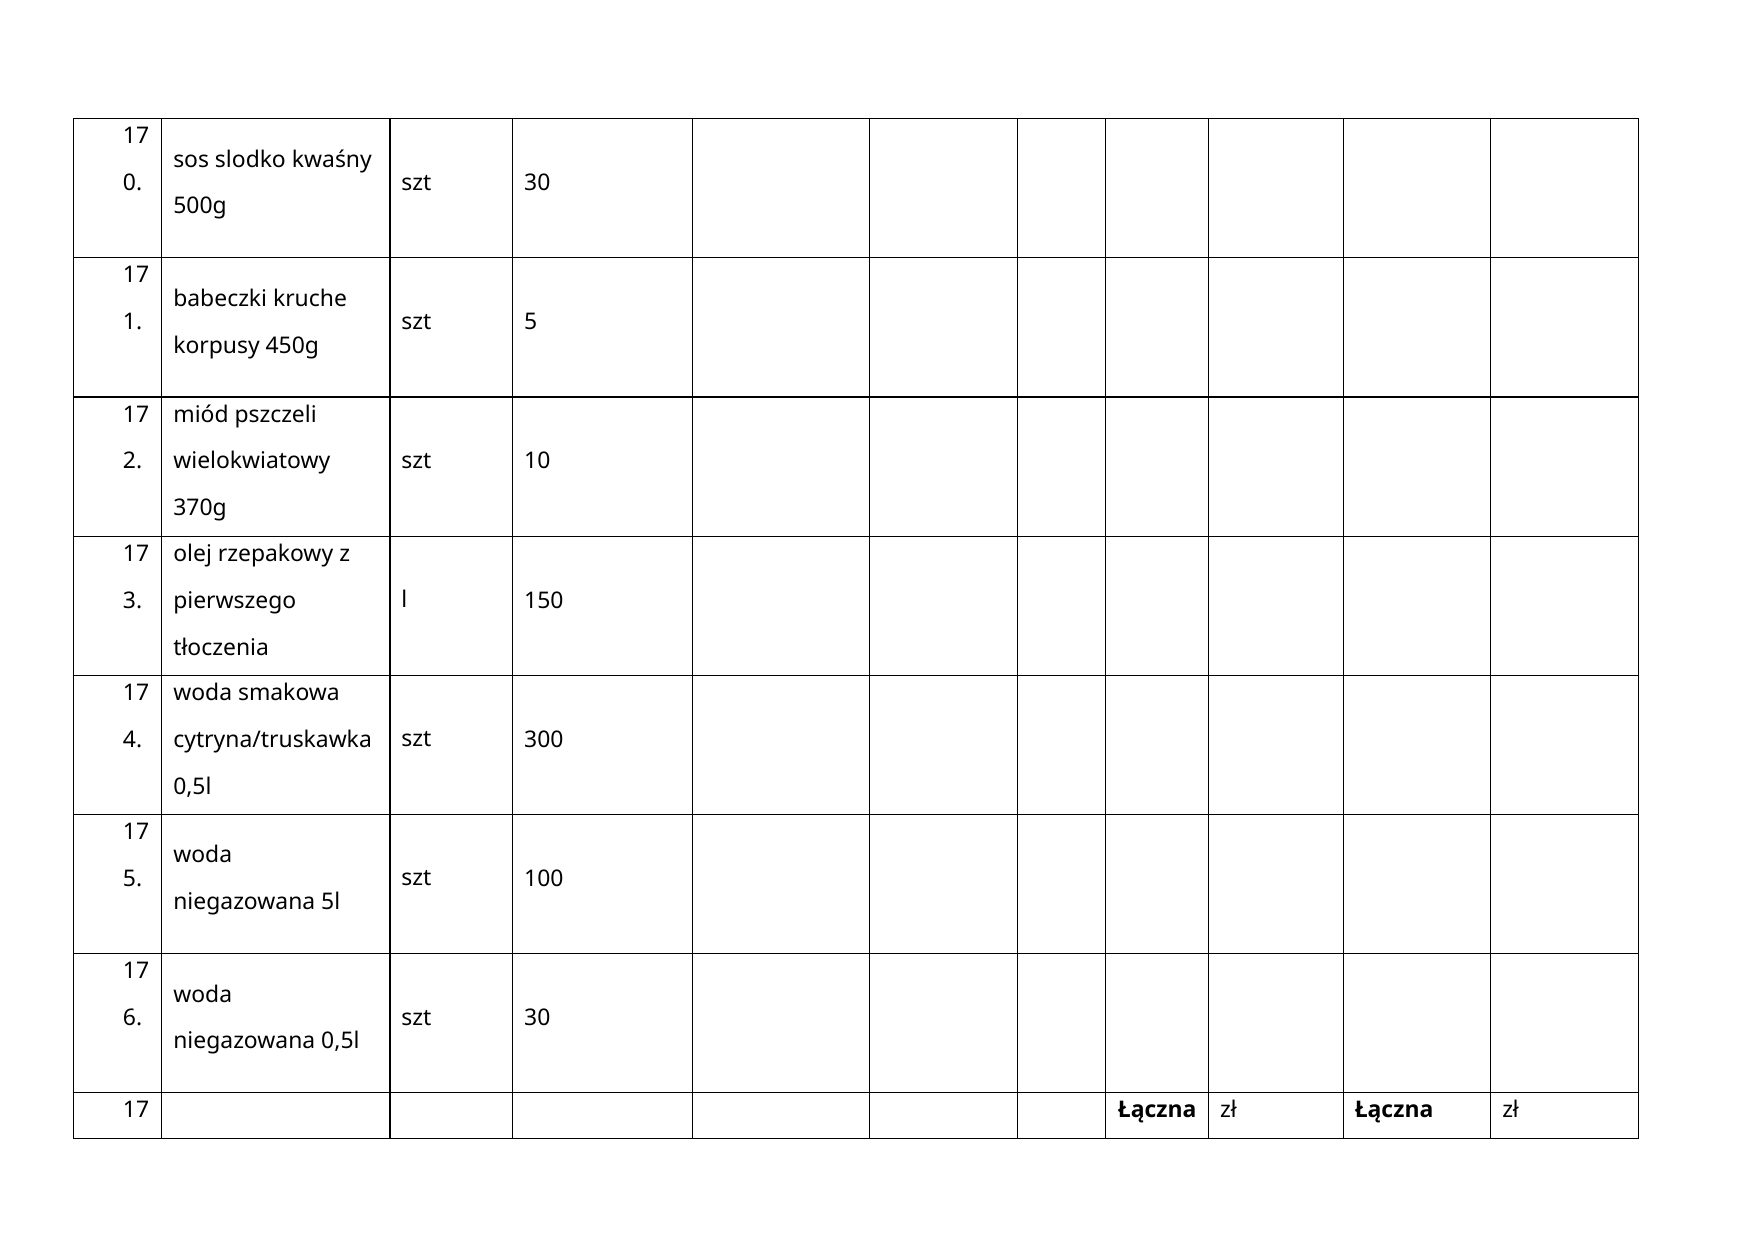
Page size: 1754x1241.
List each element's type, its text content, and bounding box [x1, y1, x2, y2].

table_cell babeczki kruche korpusy 450g [162, 258, 389, 396]
table_cell l [391, 537, 512, 675]
table_cell szt [391, 398, 512, 536]
table_cell [1018, 119, 1105, 257]
table_cell [74, 954, 161, 1092]
table_cell [1344, 954, 1490, 1092]
table_cell [74, 398, 161, 536]
table_cell [1344, 815, 1490, 953]
table_cell [1018, 676, 1105, 814]
table_cell [1491, 537, 1638, 675]
table_cell [870, 258, 1017, 396]
table_cell [693, 954, 869, 1092]
table_cell [1344, 537, 1490, 675]
table_cell [1491, 676, 1638, 814]
table_cell [391, 1093, 512, 1138]
table_cell [1209, 815, 1343, 953]
table_cell 30 [513, 119, 692, 257]
table_cell 100 [513, 815, 692, 953]
table_cell [870, 537, 1017, 675]
table_cell Łączna [1344, 1093, 1490, 1138]
table_cell [870, 954, 1017, 1092]
table_cell woda smakowa cytryna/truskawka 0,5l [162, 676, 389, 814]
table_cell [693, 676, 869, 814]
table_cell [1209, 398, 1343, 536]
table_cell [1106, 537, 1208, 675]
table_cell [870, 398, 1017, 536]
table_cell [74, 537, 161, 675]
table_cell woda niegazowana 0,5l [162, 954, 389, 1092]
table_cell [1344, 119, 1490, 257]
table_cell [1209, 954, 1343, 1092]
table_cell [74, 1093, 161, 1138]
table_cell [870, 1093, 1017, 1138]
table_cell [1106, 815, 1208, 953]
table_cell [74, 258, 161, 396]
table_cell [1491, 954, 1638, 1092]
table_cell szt [391, 119, 512, 257]
table_cell [1491, 119, 1638, 257]
table_cell szt [391, 954, 512, 1092]
table_cell [693, 119, 869, 257]
table_cell [1491, 815, 1638, 953]
table_cell 30 [513, 954, 692, 1092]
table_cell sos slodko kwaśny 500g [162, 119, 389, 257]
table_cell olej rzepakowy z pierwszego tłoczenia [162, 537, 389, 675]
table_cell [74, 119, 161, 257]
table_cell [513, 1093, 692, 1138]
table_cell 10 [513, 398, 692, 536]
table_cell [1018, 398, 1105, 536]
table_cell Łączna [1106, 1093, 1208, 1138]
table_cell 300 [513, 676, 692, 814]
table_cell [1344, 676, 1490, 814]
table_cell [1106, 954, 1208, 1092]
table_cell [1018, 258, 1105, 396]
table_cell [1106, 398, 1208, 536]
table_cell [693, 398, 869, 536]
table_cell [1018, 815, 1105, 953]
table_cell [162, 1093, 389, 1138]
table_cell 150 [513, 537, 692, 675]
table_cell szt [391, 258, 512, 396]
table_cell zł [1491, 1093, 1638, 1138]
table_cell [870, 119, 1017, 257]
table_cell [1491, 398, 1638, 536]
table_cell [1209, 537, 1343, 675]
table_cell [1106, 119, 1208, 257]
table_cell [1209, 676, 1343, 814]
table_cell [693, 815, 869, 953]
table_cell [1491, 258, 1638, 396]
table_cell [870, 815, 1017, 953]
table_cell [1106, 676, 1208, 814]
table_cell [693, 258, 869, 396]
table_cell [1209, 258, 1343, 396]
table_cell [1209, 119, 1343, 257]
table_cell szt [391, 676, 512, 814]
table_cell [1018, 954, 1105, 1092]
table_cell [870, 676, 1017, 814]
table_cell [1106, 258, 1208, 396]
table_cell woda niegazowana 5l [162, 815, 389, 953]
table_cell miód pszczeli wielokwiatowy 370g [162, 398, 389, 536]
table_cell [1344, 258, 1490, 396]
table_cell [1344, 398, 1490, 536]
table_cell [1018, 1093, 1105, 1138]
table_cell szt [391, 815, 512, 953]
table_cell [693, 537, 869, 675]
table_cell [74, 676, 161, 814]
table_cell [74, 815, 161, 953]
table_cell [1018, 537, 1105, 675]
table_cell zł [1209, 1093, 1343, 1138]
table_cell [693, 1093, 869, 1138]
table_cell 5 [513, 258, 692, 396]
